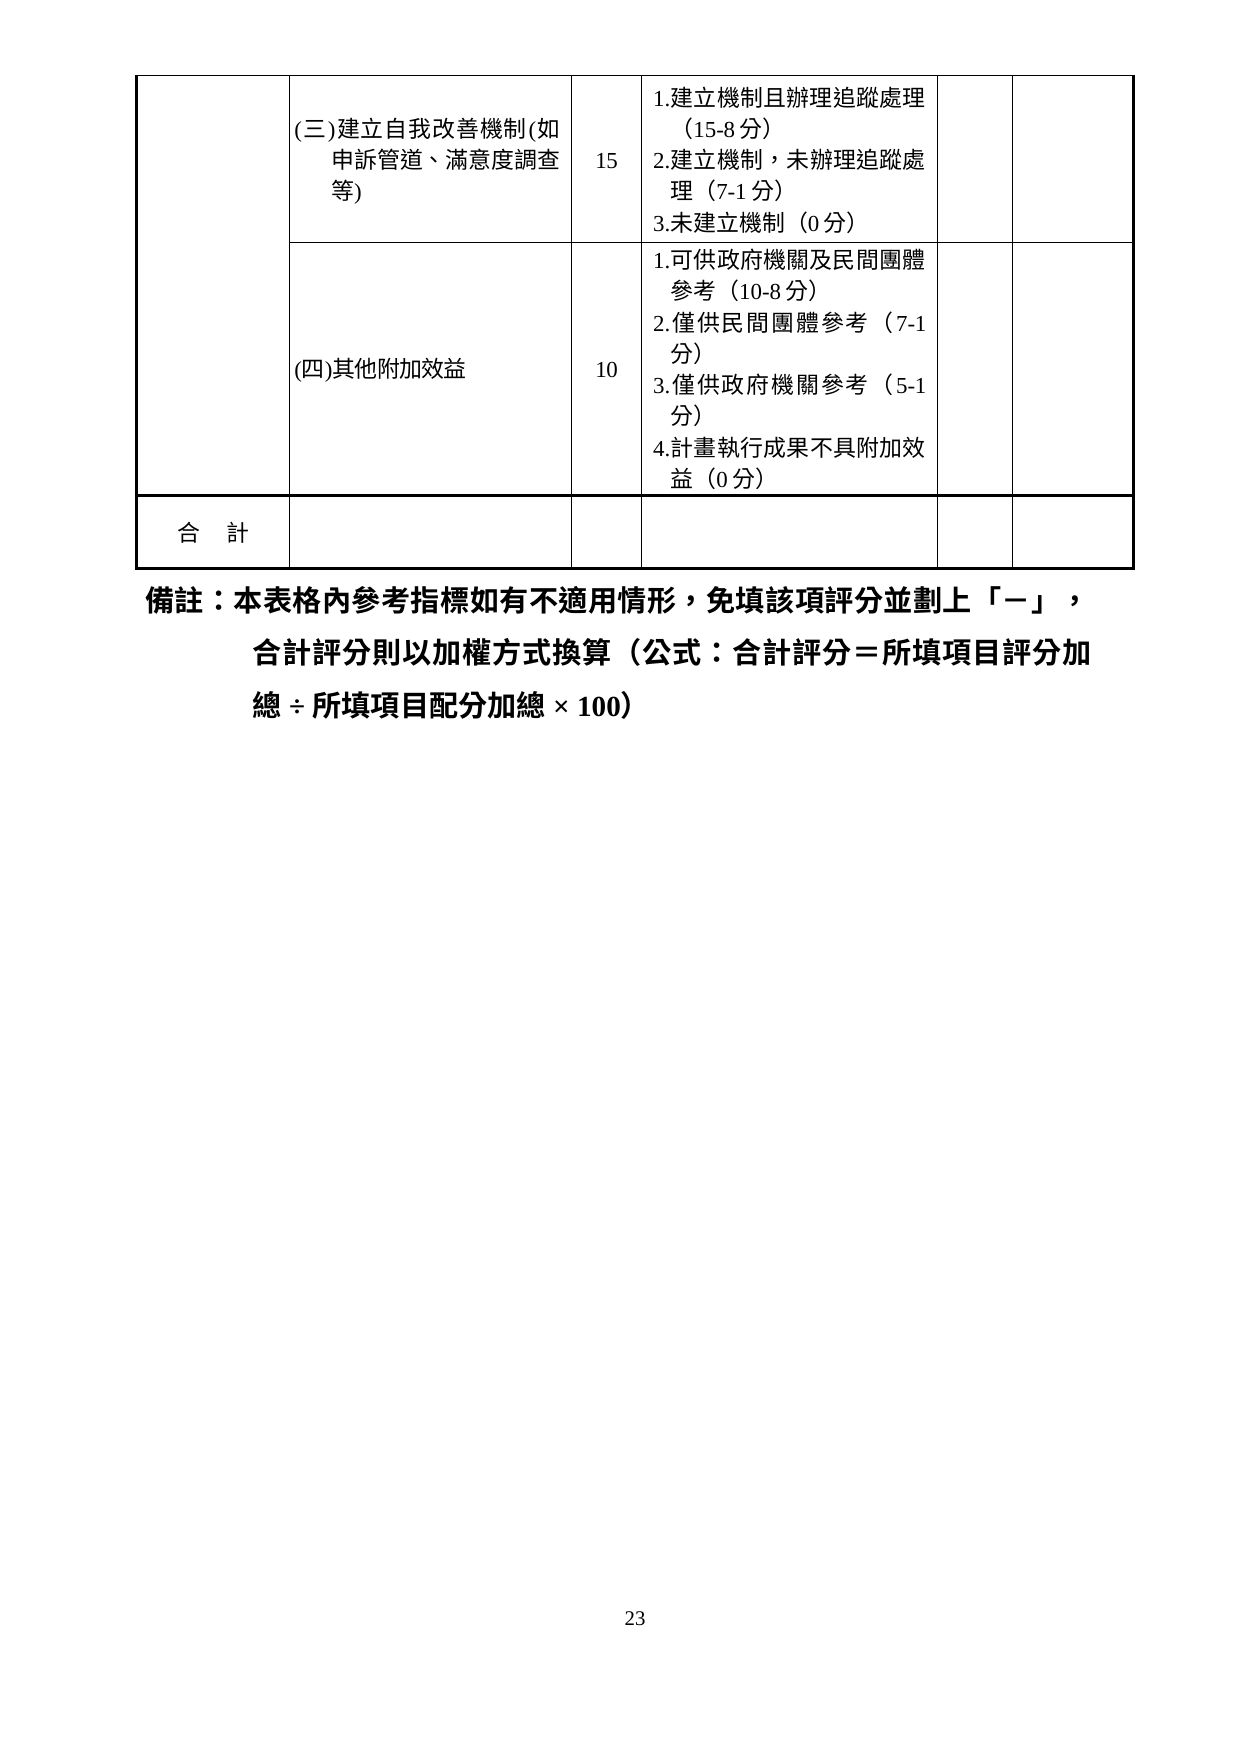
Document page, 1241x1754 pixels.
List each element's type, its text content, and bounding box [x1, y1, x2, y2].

table_cell [1013, 76, 1132, 242]
table_cell [572, 497, 641, 567]
table_cell [642, 497, 937, 567]
table_cell [938, 76, 1012, 242]
table_cell [938, 497, 1012, 567]
table_cell 1.建立機制且辦理追蹤處理（15-8分） 2.建立機制，未辦理追蹤處理（7-1分） 3.未建立機制（0分） [642, 76, 937, 242]
table_cell [138, 76, 289, 493]
table_cell 1.可供政府機關及民間團體參考（10-8分） 2.僅供民間團體參考（7-1分） 3.僅供政府機關參考（5-1分） 4.計畫執行成果不具附加效 益（0分） [642, 243, 937, 493]
table_cell [1013, 243, 1132, 493]
table_cell 合 計 [138, 497, 289, 567]
table_cell (四)其他附加效益 [290, 243, 571, 493]
text 備註：本表格內參考指標如有不適用情形，免填該項評分並劃上「－」，合計評分則以加權方式換算（公式：合計評分＝所填項目評分加總 ÷ 所填項目配分加總 × 100） [121, 570, 1092, 726]
table_cell [938, 243, 1012, 493]
table_cell [290, 497, 571, 567]
table_cell [1013, 497, 1132, 567]
table_cell (三)建立自我改善機制(如申訴管道、滿意度調查等) [290, 76, 571, 242]
table_cell 15 [572, 76, 641, 242]
table_cell 10 [572, 243, 641, 493]
